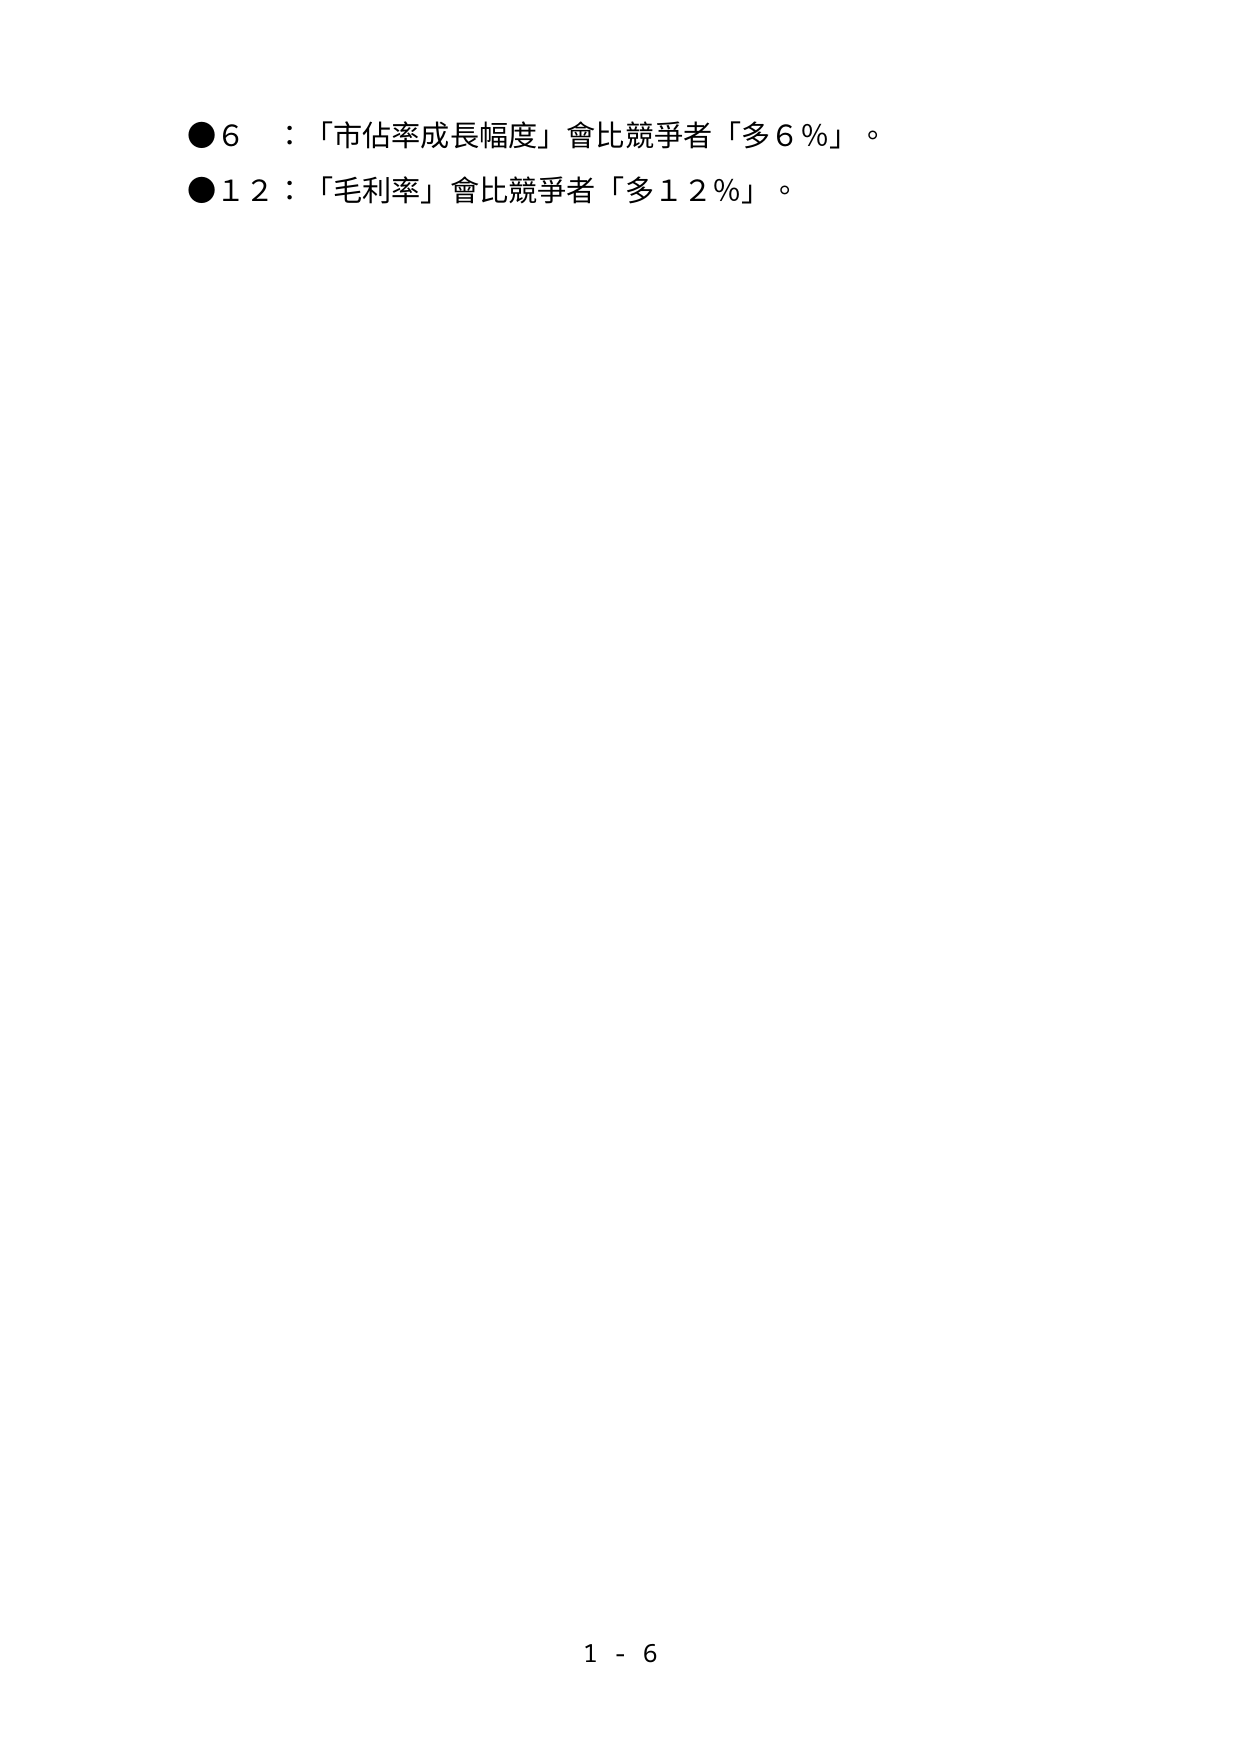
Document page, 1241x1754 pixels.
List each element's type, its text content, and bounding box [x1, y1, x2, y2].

text ●１２：「毛利率」會比競爭者「多１２％」。 [187, 167, 1053, 210]
text ●６ ：「市佔率成長幅度」會比競爭者「多６％」。 [187, 113, 1053, 155]
